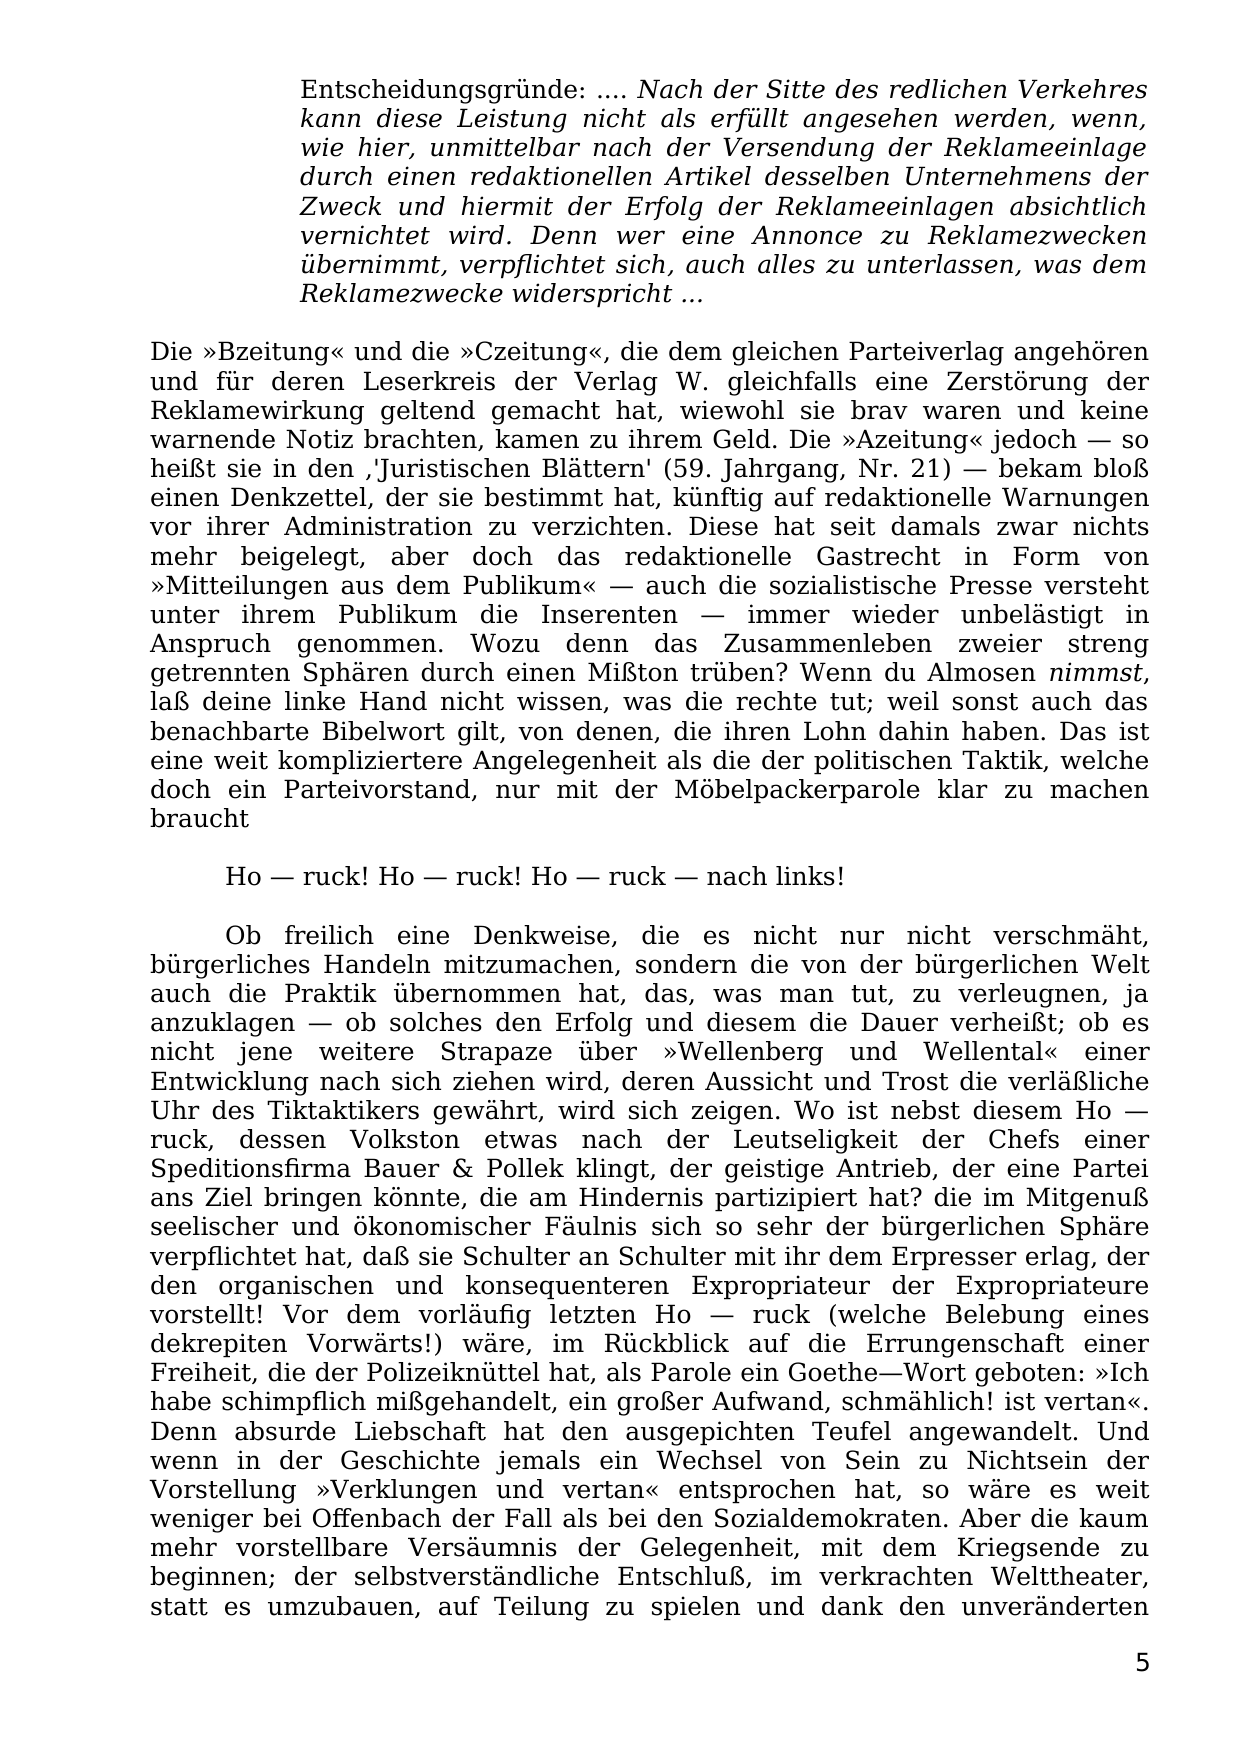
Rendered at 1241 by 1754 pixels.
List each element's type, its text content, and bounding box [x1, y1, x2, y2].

text Die »Bzeitung« und die »Czeitung«, die dem gleichen Parteiverlag angehören und für deren Leserkreis der Verlag W. gleichfalls eine Zerstörung der Reklamewirkung geltend gemacht hat, wiewohl sie brav waren und keine warnende Notiz brachten, kamen zu ihrem Geld. Die »Azeitung« jedoch — so heißt sie in den ,'Juristischen Blättern' (59. Jahrgang, Nr. 21) — bekam bloß einen Denkzettel, der sie bestimmt hat, künftig auf redaktionelle Warnungen vor ihrer Administration zu verzichten. Diese hat seit damals zwar nichts mehr beigelegt, aber doch das redaktionelle Gastrecht in Form von »Mitteilungen aus dem Publikum« — auch die sozialistische Presse versteht unter ihrem Publikum die Inserenten — immer wieder unbelästigt in Anspruch genommen. Wozu denn das Zusammenleben zweier streng getrennten Sphären durch einen Mißton trüben? Wenn du Almosen nimmst, laß deine linke Hand nicht wissen, was die rechte tut; weil sonst auch das benachbarte Bibelwort gilt, von denen, die ihren Lohn dahin haben. Das ist eine weit kompliziertere Angelegenheit als die der politischen Taktik, welche doch ein Parteivorstand, nur mit der Möbelpackerparole klar zu machen braucht [150, 337, 1151, 833]
text Ob freilich eine Denkweise, die es nicht nur nicht verschmäht, bürgerliches Handeln mitzumachen, sondern die von der bürgerlichen Welt auch die Praktik übernommen hat, das, was man tut, zu verleugnen, ja anzuklagen — ob solches den Erfolg und diesem die Dauer verheißt; ob es nicht jene weitere Strapaze über »Wellenberg und Wellental« einer Entwicklung nach sich ziehen wird, deren Aussicht und Trost die verläßliche Uhr des Tiktaktikers gewährt, wird sich zeigen. Wo ist nebst diesem Ho — ruck, dessen Volkston etwas nach der Leutseligkeit der Chefs einer Speditionsfirma Bauer & Pollek klingt, der geistige Antrieb, der eine Partei ans Ziel bringen könnte, die am Hindernis partizipiert hat? die im Mitgenuß seelischer und ökonomischer Fäulnis sich so sehr der bürgerlichen Sphäre verpflichtet hat, daß sie Schulter an Schulter mit ihr dem Erpresser erlag, der den organischen und konsequenteren Expropriateur der Expropriateure vorstellt! Vor dem vorläufig letzten Ho — ruck (welche Belebung eines dekrepiten Vorwärts!) wäre, im Rückblick auf die Errungenschaft einer Freiheit, die der Polizeiknüttel hat, als Parole ein Goethe—Wort geboten: »Ich habe schimpflich mißgehandelt, ein großer Aufwand, schmählich! ist vertan«. Denn absurde Liebschaft hat den ausgepichten Teufel angewandelt. Und wenn in der Geschichte jemals ein Wechsel von Sein zu Nichtsein der Vorstellung »Verklungen und vertan« entsprochen hat, so wäre es weit weniger bei Offenbach der Fall als bei den Sozialdemokraten. Aber die kaum mehr vorstellbare Versäumnis der Gelegenheit, mit dem Kriegsende zu beginnen; der selbstverständliche Entschluß, im verkrachten Welttheater, statt es umzubauen, auf Teilung zu spielen und dank den unveränderten [150, 921, 1151, 1621]
text Entscheidungsgründe: .... Nach der Sitte des redlichen Verkehres kann diese Leistung nicht als erfüllt angesehen werden, wenn, wie hier, unmittelbar nach der Versendung der Reklameeinlage durch einen redaktionellen Artikel desselben Unternehmens der Zweck und hiermit der Erfolg der Reklameeinlagen absichtlich vernichtet wird. Denn wer eine Annonce zu Reklamezwecken übernimmt, verpflichtet sich, auch alles zu unterlassen, was dem Reklamezwecke widerspricht ... [300, 75, 1151, 308]
text Ho — ruck! Ho — ruck! Ho — ruck — nach links! [150, 862, 1151, 892]
